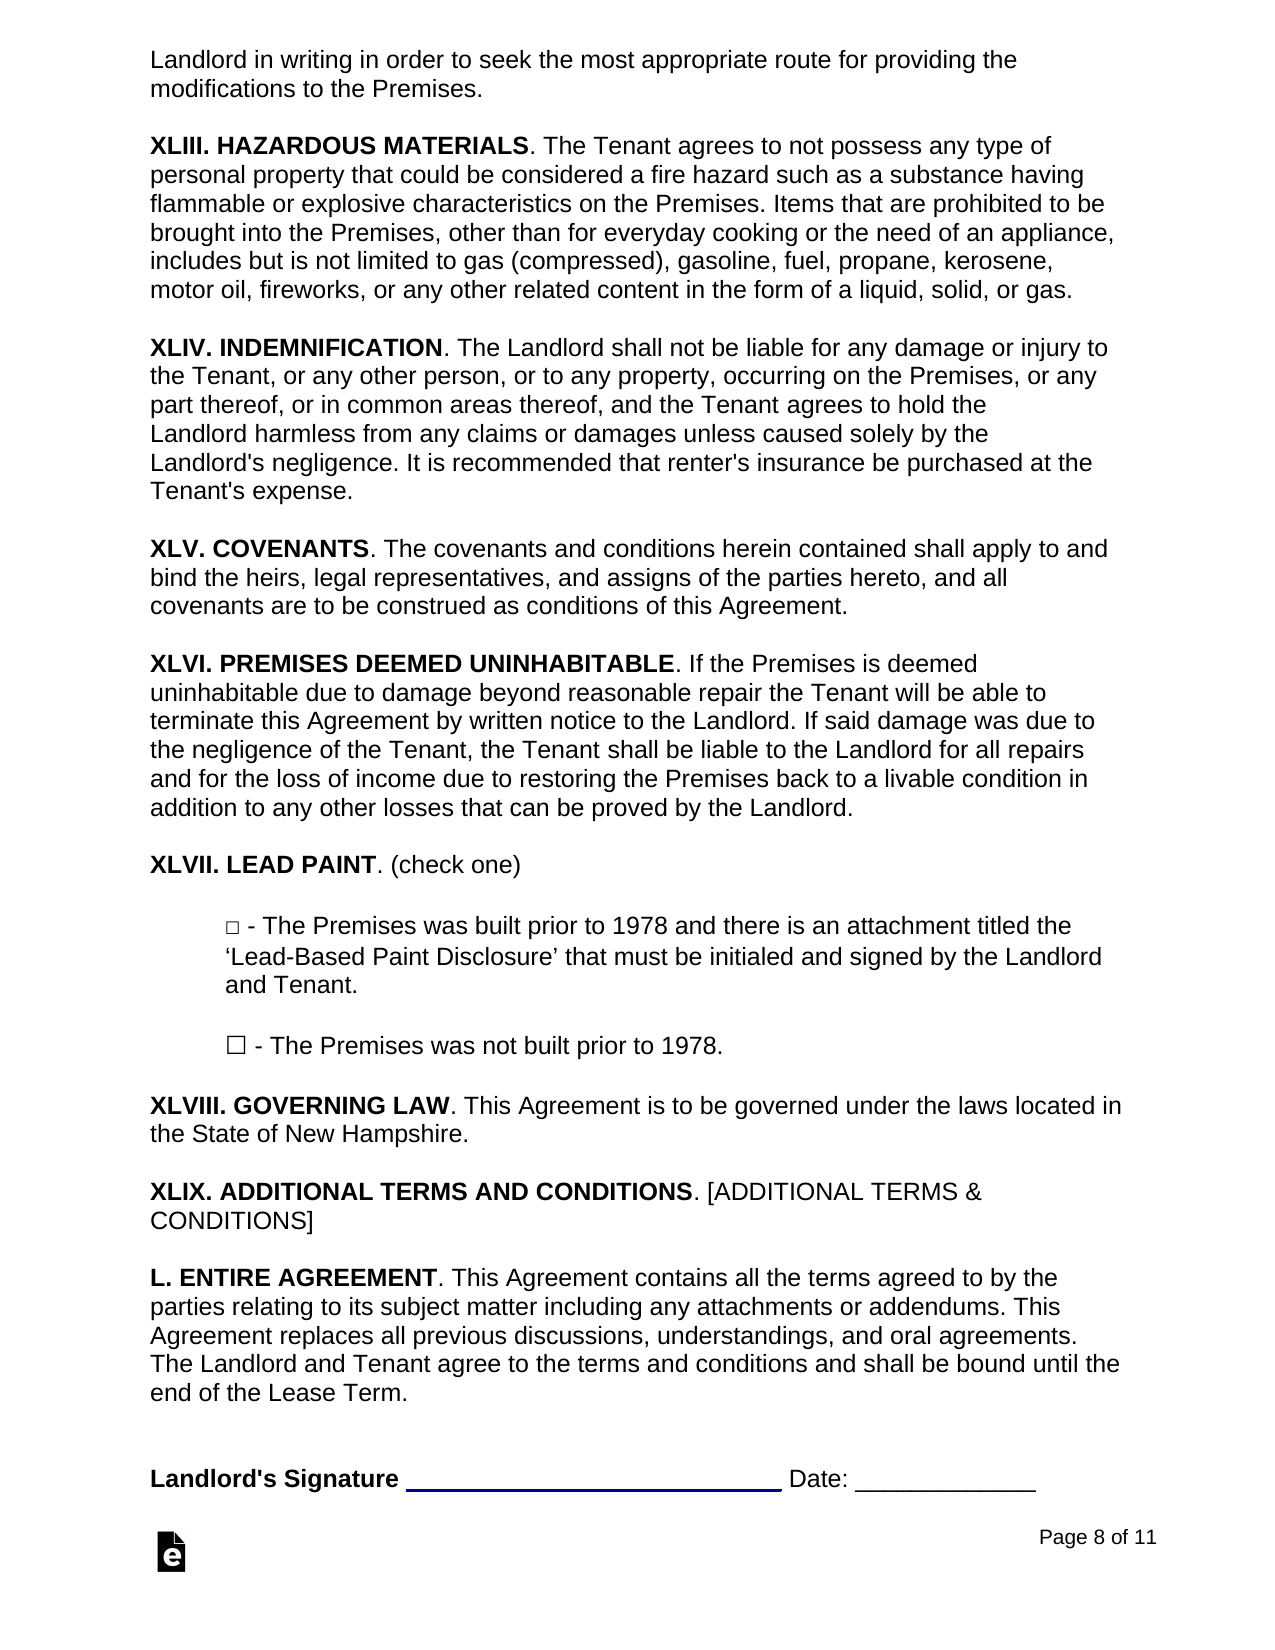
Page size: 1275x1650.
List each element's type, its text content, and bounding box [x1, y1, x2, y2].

text XLV. COVENANTS. The covenants and conditions herein contained shall apply to and bind the heirs, legal representatives, and assigns of the parties hereto, and all covenants are to be construed as conditions of this Agreement. [150, 534, 1125, 620]
text ☐ - The Premises was not built prior to 1978. [225, 1028, 1125, 1062]
text XLIV. INDEMNIFICATION. The Landlord shall not be liable for any damage or injury to the Tenant, or any other person, or to any property, occurring on the Premises, or any part thereof, or in common areas thereof, and the Tenant agrees to hold the Landlord harmless from any claims or damages unless caused solely by the Landlord's negligence. It is recommended that renter's insurance be purchased at the Tenant's expense. [150, 332, 1125, 505]
text XLIII. HAZARDOUS MATERIALS. The Tenant agrees to not possess any type of personal property that could be considered a fire hazard such as a substance having flammable or explosive characteristics on the Premises. Items that are prohibited to be brought into the Premises, other than for everyday cooking or the need of an appliance, includes but is not limited to gas (compressed), gasoline, fuel, propane, kerosene, motor oil, fireworks, or any other related content in the form of a liquid, solid, or gas. [150, 131, 1125, 304]
text XLVIII. GOVERNING LAW. This Agreement is to be governed under the laws located in the State of New Hampshire. [150, 1091, 1125, 1148]
text Landlord in writing in order to seek the most appropriate route for providing the modifications to the Premises. [150, 45, 1125, 102]
text L. ENTIRE AGREEMENT. This Agreement contains all the terms agreed to by the parties relating to its subject matter including any attachments or addendums. This Agreement replaces all previous discussions, understandings, and oral agreements. The Landlord and Tenant agree to the terms and conditions and shall be bound until the end of the Lease Term. [150, 1263, 1125, 1407]
text XLVII. LEAD PAINT. (check one) [150, 850, 1125, 879]
text XLIX. ADDITIONAL TERMS AND CONDITIONS. [ADDITIONAL TERMS & CONDITIONS] [150, 1177, 1125, 1234]
text Landlord's Signature ___________________________ Date: _____________ [150, 1464, 1125, 1493]
text ☐ - The Premises was built prior to 1978 and there is an attachment titled the ‘Lead-Based Paint Disclosure’ that must be initialed and signed by the Landlord and Tenant. [225, 907, 1125, 999]
text XLVI. PREMISES DEEMED UNINHABITABLE. If the Premises is deemed uninhabitable due to damage beyond reasonable repair the Tenant will be able to terminate this Agreement by written notice to the Landlord. If said damage was due to the negligence of the Tenant, the Tenant shall be liable to the Landlord for all repairs and for the loss of income due to restoring the Premises back to a livable condition in addition to any other losses that can be proved by the Landlord. [150, 649, 1125, 821]
